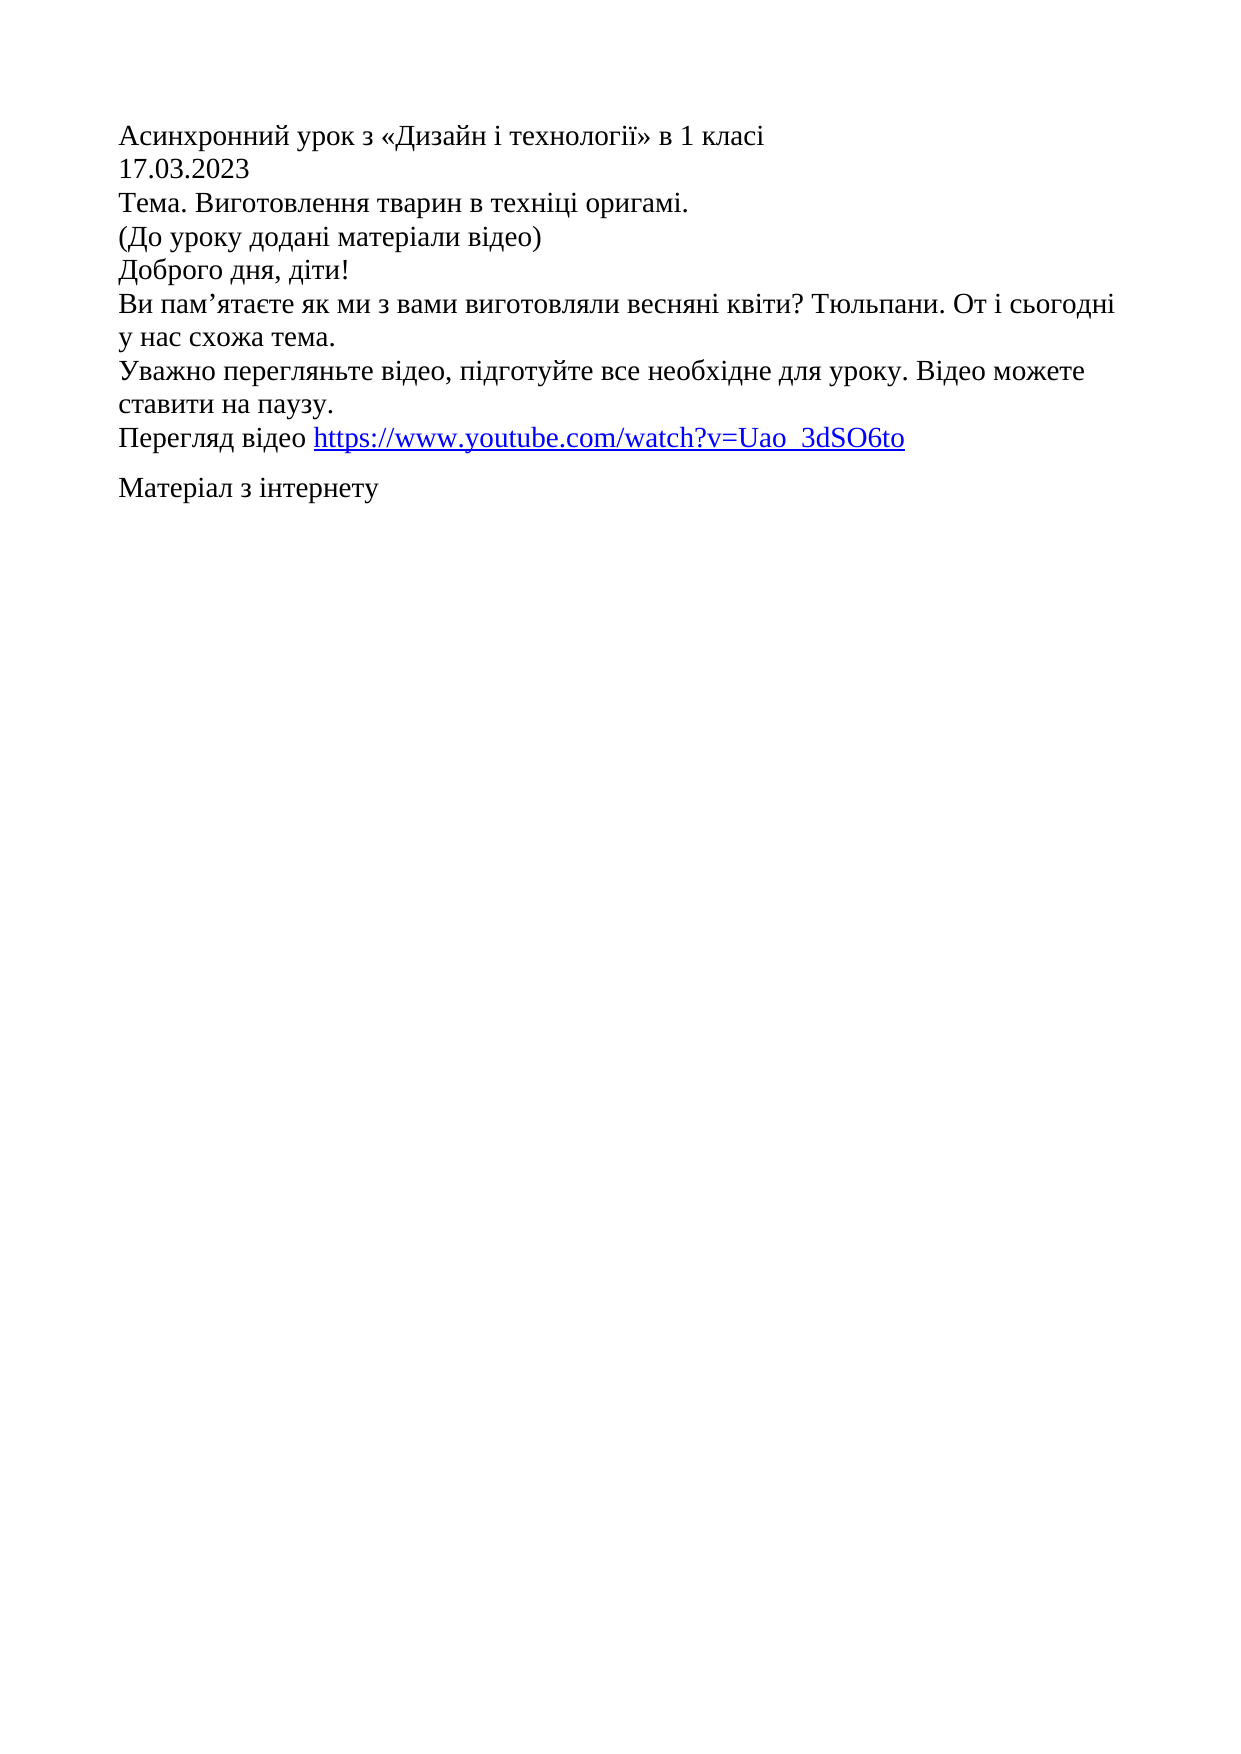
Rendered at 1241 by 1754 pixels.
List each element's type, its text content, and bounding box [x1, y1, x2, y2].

text Доброго дня, діти! [118, 252, 1122, 286]
text Матеріал з інтернету [118, 470, 1122, 504]
text Перегляд відео https://www.youtube.com/watch?v=Uao_3dSO6to [118, 420, 1122, 453]
text 17.03.2023 [118, 152, 1122, 185]
text Ви пам’ятаєте як ми з вами виготовляли весняні квіти? Тюльпани. От і сьогодні у нас схожа тема. [118, 286, 1122, 353]
text (До уроку додані матеріали відео) [118, 219, 1122, 252]
text Асинхронний урок з «Дизайн і технології» в 1 класі [118, 118, 1122, 152]
text Уважно перегляньте відео, підготуйте все необхідне для уроку. Відео можете ставити на паузу. [118, 353, 1122, 420]
text Тема. Виготовлення тварин в техніці оригамі. [118, 185, 1122, 219]
